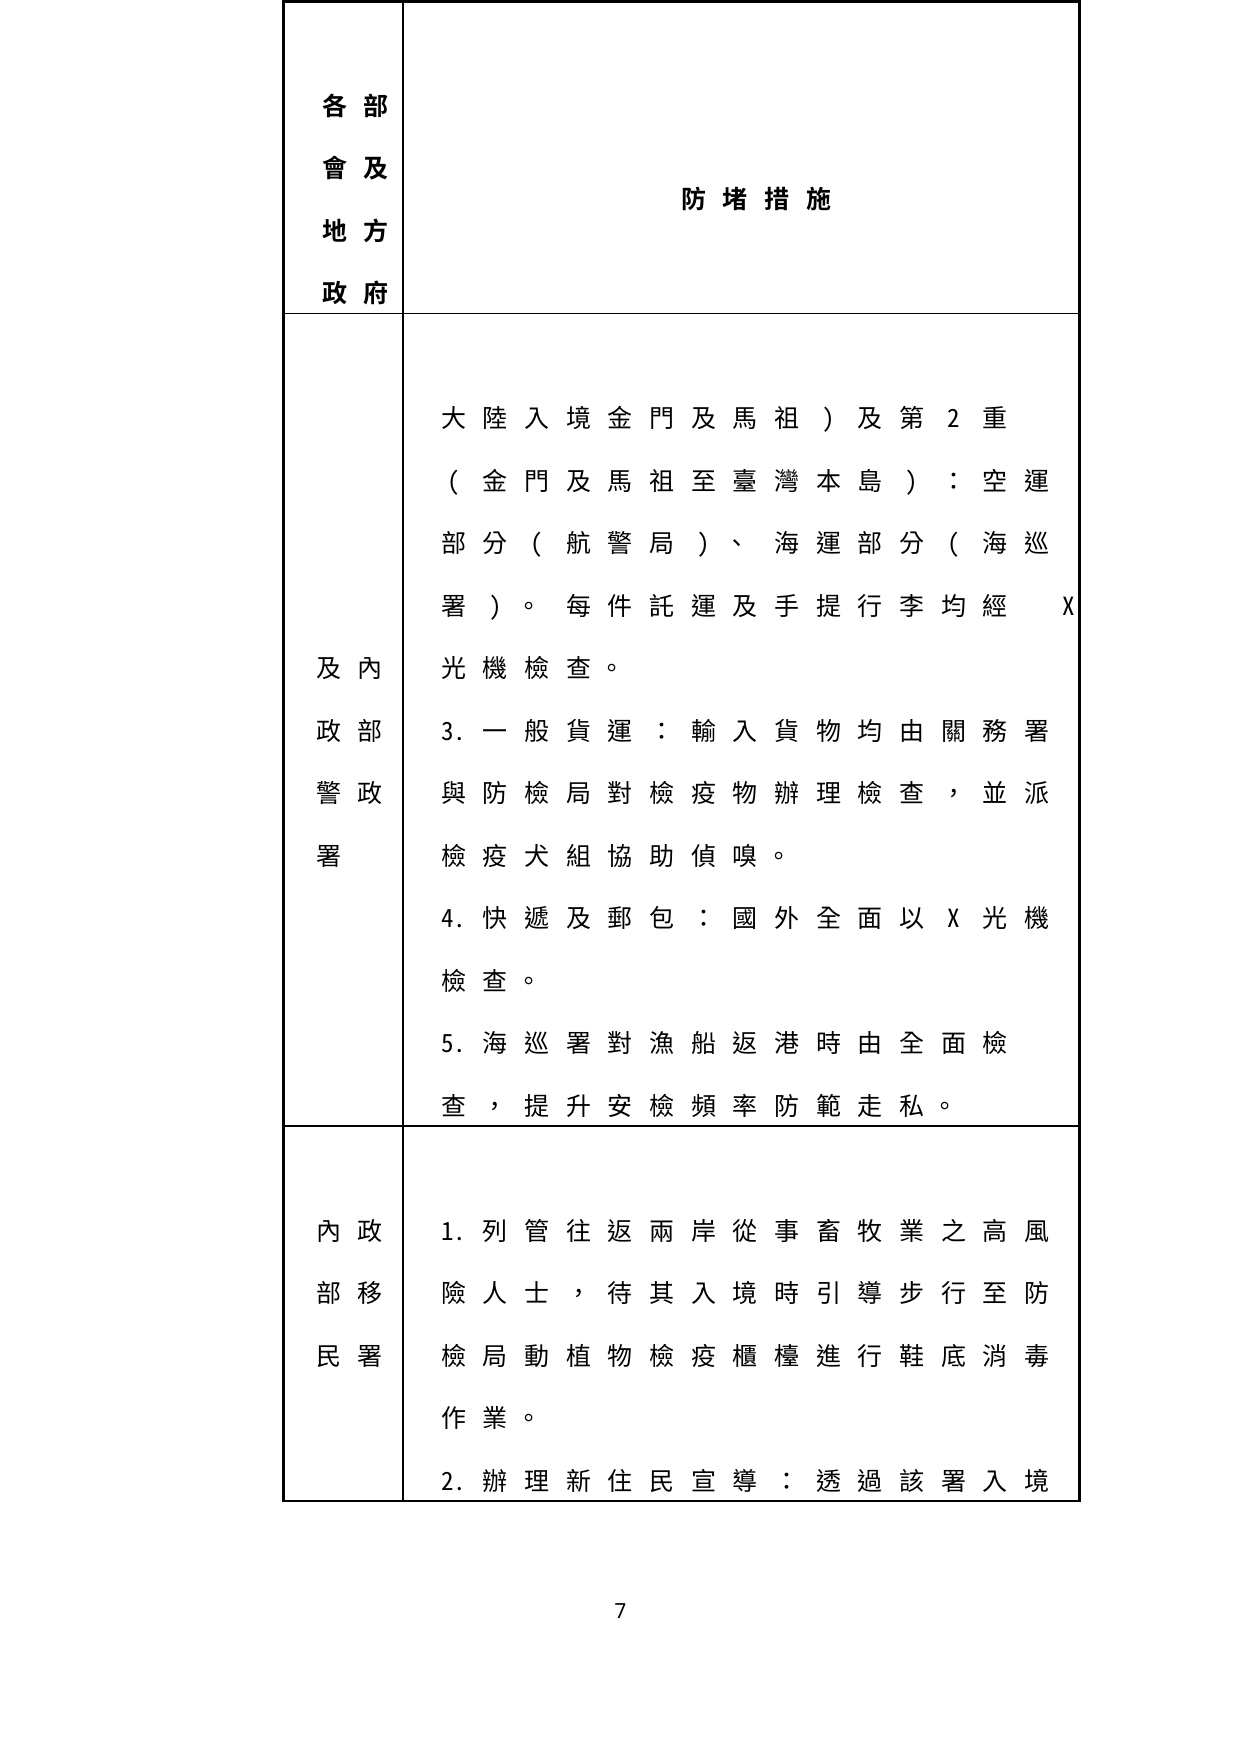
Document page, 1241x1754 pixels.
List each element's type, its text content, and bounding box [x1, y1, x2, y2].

table_cell 1.列管往返兩岸從事畜牧業之高風險人士，待其入境時引導步行至防檢局動植物檢疫櫃檯進行鞋底消毒作業。 2.辦理新住民宣導：透過該署入境 [404, 1127, 1078, 1500]
table_cell 內政部移民署 [285, 1127, 402, 1500]
table_cell 及內政部警政署 [285, 314, 402, 1125]
table_cell 大陸入境金門及馬祖)及第2重(金門及馬祖至臺灣本島)：空運部分(航警局)、海運部分(海巡署)。每件託運及手提行李均經 X 光機檢查。 3.一般貨運：輸入貨物均由關務署與防檢局對檢疫物辦理檢查，並派檢疫犬組協助偵嗅。 4.快遞及郵包：國外全面以X光機檢查。 5.海巡署對漁船返港時由全面檢查，提升安檢頻率防範走私。 [404, 314, 1078, 1125]
table_header 各部會及地方政府 [285, 3, 402, 312]
table_header 防堵措施 [404, 3, 1078, 312]
